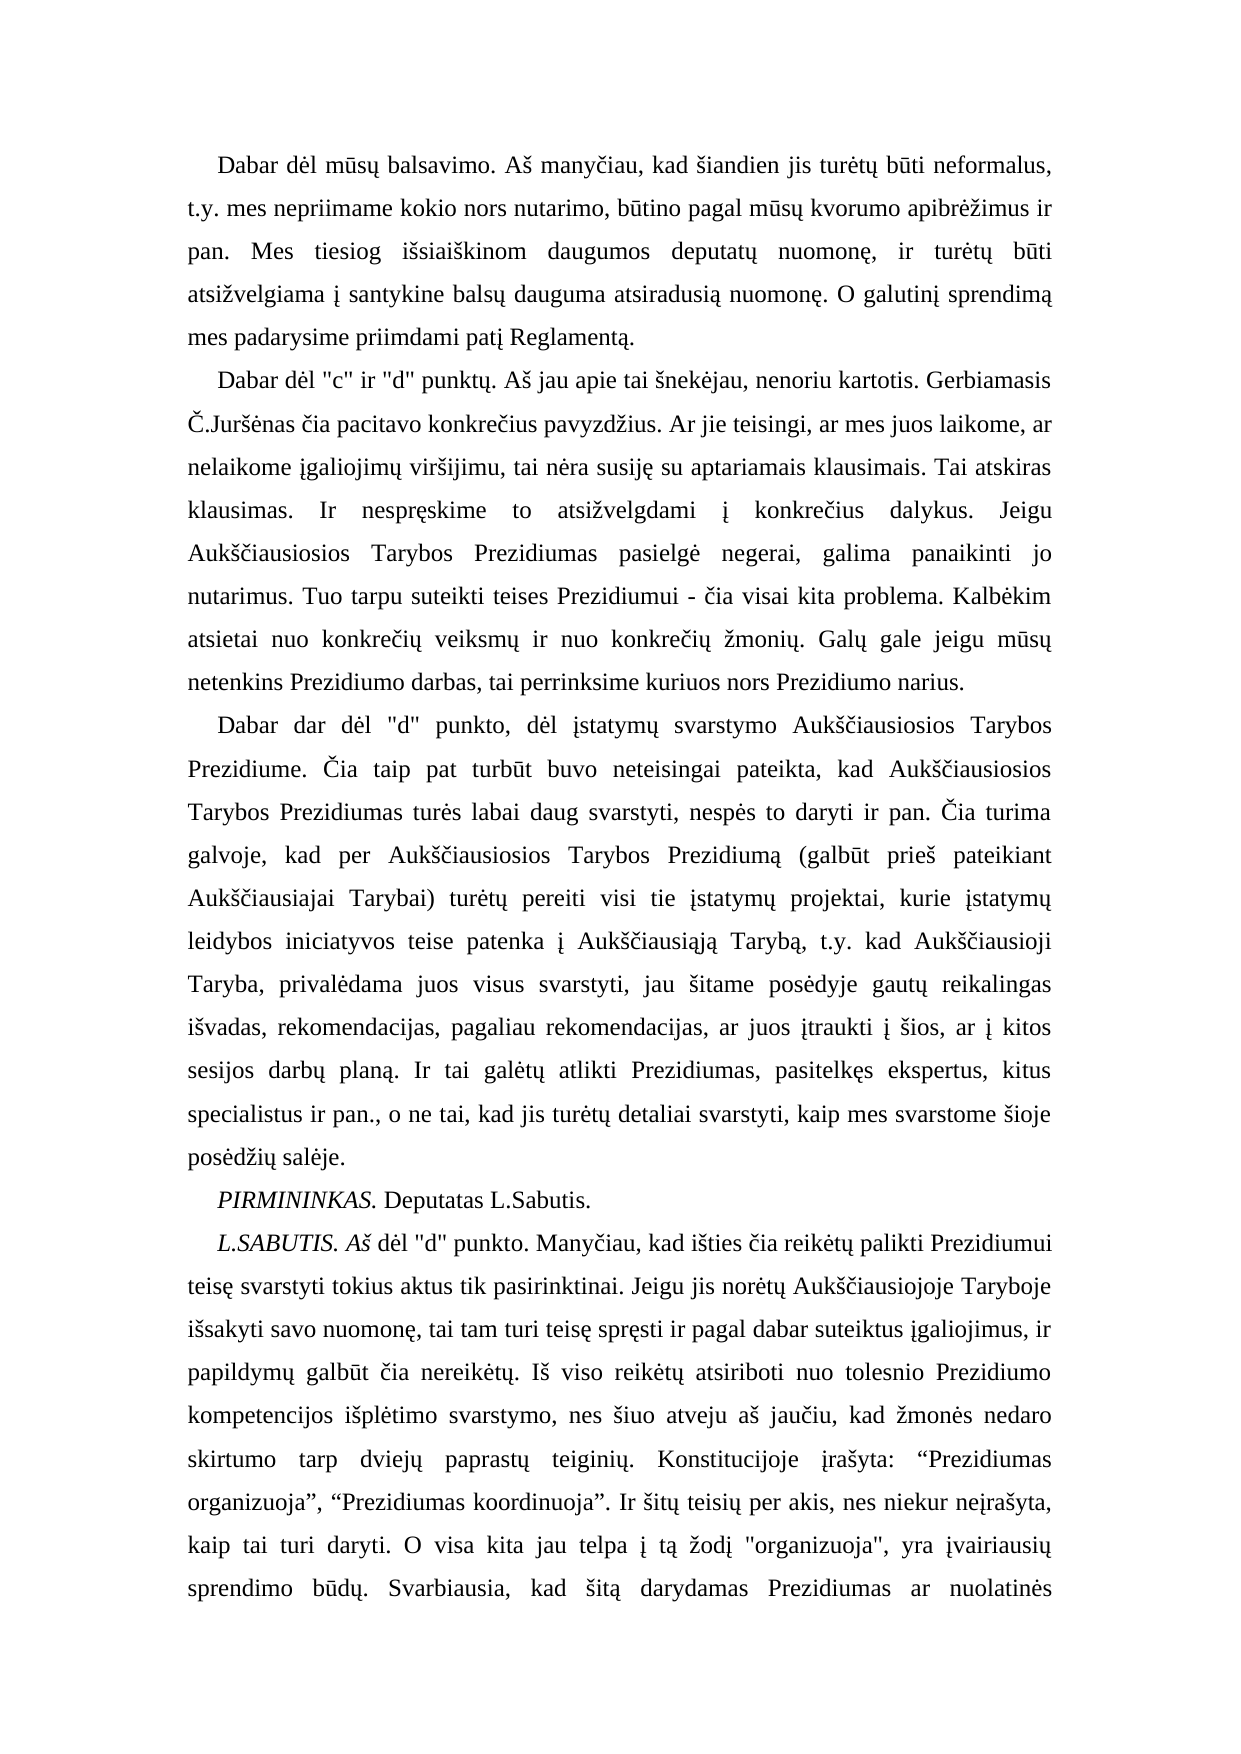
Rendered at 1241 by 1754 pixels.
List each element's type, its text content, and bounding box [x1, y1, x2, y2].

text L.SABUTIS. Aš dėl "d" punkto. Manyčiau, kad išties čia reikėtų palikti Prezidiumui teisę svarstyti tokius aktus tik pasirinktinai. Jeigu jis norėtų Aukščiausiojoje Taryboje išsakyti savo nuomonę, tai tam turi teisę spręsti ir pagal dabar suteiktus įgaliojimus, ir papildymų galbūt čia nereikėtų. Iš viso reikėtų atsiriboti nuo tolesnio Prezidiumo kompetencijos išplėtimo svarstymo, nes šiuo atveju aš jaučiu, kad žmonės nedaro skirtumo tarp dviejų paprastų teiginių. Konstitucijoje įrašyta: “Prezidiumas organizuoja”, “Prezidiumas koordinuoja”. Ir šitų teisių per akis, nes niekur neįrašyta, kaip tai turi daryti. O visa kita jau telpa į tą žodį "organizuoja", yra įvairiausių sprendimo būdų. Svarbiausia, kad šitą darydamas Prezidiumas ar nuolatinės [187, 1228, 1053, 1602]
text Dabar dėl "c" ir "d" punktų. Aš jau apie tai šnekėjau, nenoriu kartotis. Gerbiamasis Č.Juršėnas čia pacitavo konkrečius pavyzdžius. Ar jie teisingi, ar mes juos laikome, ar nelaikome įgaliojimų viršijimu, tai nėra susiję su aptariamais klausimais. Tai atskiras klausimas. Ir nespręskime to atsižvelgdami į konkrečius dalykus. Jeigu Aukščiausiosios Tarybos Prezidiumas pasielgė negerai, galima panaikinti jo nutarimus. Tuo tarpu suteikti teises Prezidiumui - čia visai kita problema. Kalbėkim atsietai nuo konkrečių veiksmų ir nuo konkrečių žmonių. Galų gale jeigu mūsų netenkins Prezidiumo darbas, tai perrinksime kuriuos nors Prezidiumo narius. [187, 366, 1053, 696]
text Dabar dar dėl "d" punkto, dėl įstatymų svarstymo Aukščiausiosios Tarybos Prezidiume. Čia taip pat turbūt buvo neteisingai pateikta, kad Aukščiausiosios Tarybos Prezidiumas turės labai daug svarstyti, nespės to daryti ir pan. Čia turima galvoje, kad per Aukščiausiosios Tarybos Prezidiumą (galbūt prieš pateikiant Aukščiausiajai Tarybai) turėtų pereiti visi tie įstatymų projektai, kurie įstatymų leidybos iniciatyvos teise patenka į Aukščiausiąją Tarybą, t.y. kad Aukščiausioji Taryba, privalėdama juos visus svarstyti, jau šitame posėdyje gautų reikalingas išvadas, rekomendacijas, pagaliau rekomendacijas, ar juos įtraukti į šios, ar į kitos sesijos darbų planą. Ir tai galėtų atlikti Prezidiumas, pasitelkęs ekspertus, kitus specialistus ir pan., o ne tai, kad jis turėtų detaliai svarstyti, kaip mes svarstome šioje posėdžių salėje. [187, 711, 1053, 1171]
text PIRMININKAS. Deputatas L.Sabutis. [187, 1185, 1053, 1214]
text Dabar dėl mūsų balsavimo. Aš manyčiau, kad šiandien jis turėtų būti neformalus, t.y. mes nepriimame kokio nors nutarimo, būtino pagal mūsų kvorumo apibrėžimus ir pan. Mes tiesiog išsiaiškinom daugumos deputatų nuomonę, ir turėtų būti atsižvelgiama į santykine balsų dauguma atsiradusią nuomonę. O galutinį sprendimą mes padarysime priimdami patį Reglamentą. [187, 150, 1053, 351]
